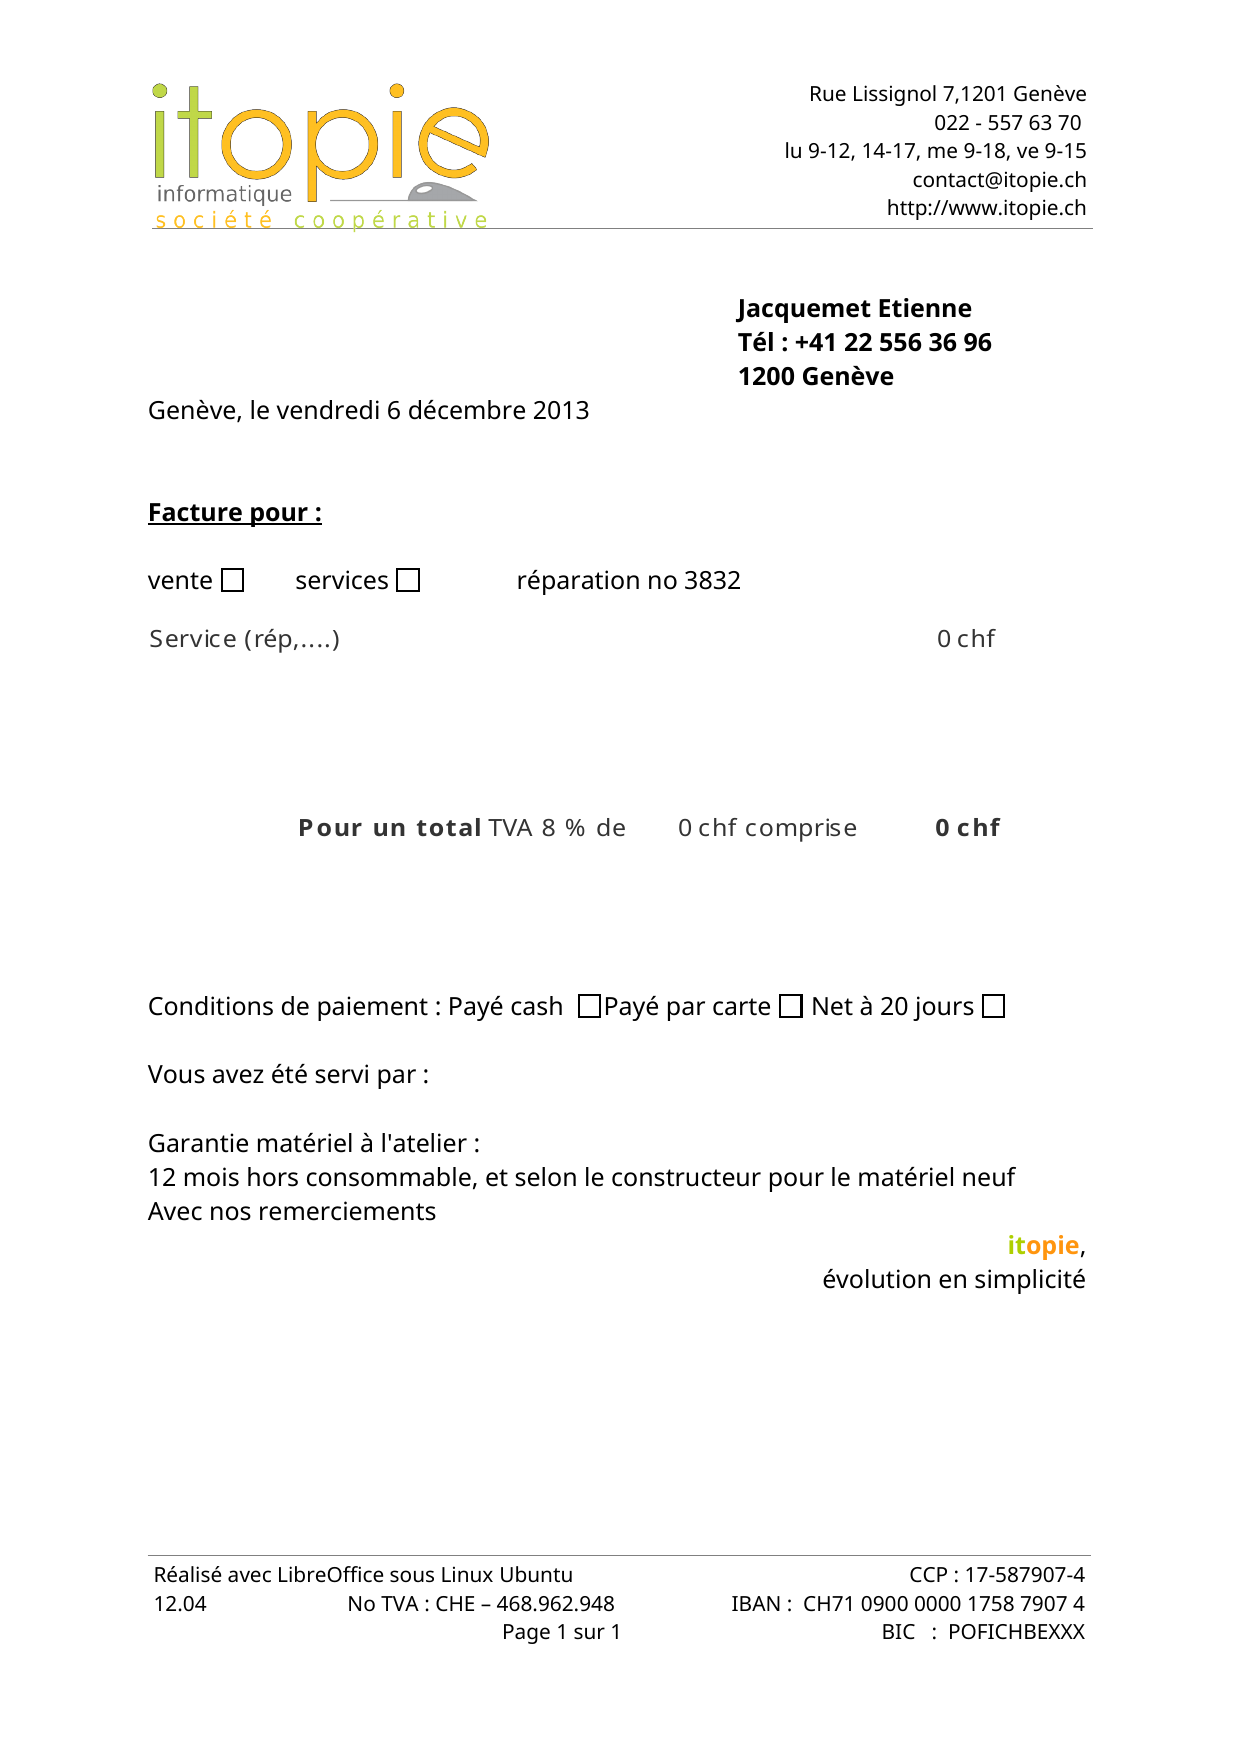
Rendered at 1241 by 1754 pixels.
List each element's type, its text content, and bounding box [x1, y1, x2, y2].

text itopie, [148, 1227, 1093, 1262]
text Facture pour : [148, 495, 1093, 529]
text Tél : +41 22 556 36 96 [148, 324, 1093, 358]
text Vous avez été servi par : [148, 1057, 1093, 1091]
text 12 mois hors consommable, et selon le constructeur pour le matériel neuf [148, 1159, 1093, 1193]
picture [138, 72, 500, 244]
text Garantie matériel à l'atelier : [148, 1125, 1093, 1159]
text 1200 Genève [148, 358, 1093, 392]
text Genève, le vendredi 6 décembre 2013 [148, 392, 1093, 427]
text Jacquemet Etienne [148, 290, 1093, 324]
text évolution en simplicité [148, 1262, 1093, 1296]
text Avec nos remerciements [148, 1193, 1093, 1227]
text vente services réparation no 3832 [148, 563, 1093, 597]
text Conditions de paiement : Payé cash Payé par carte Net à 20 jours [148, 989, 1093, 1023]
